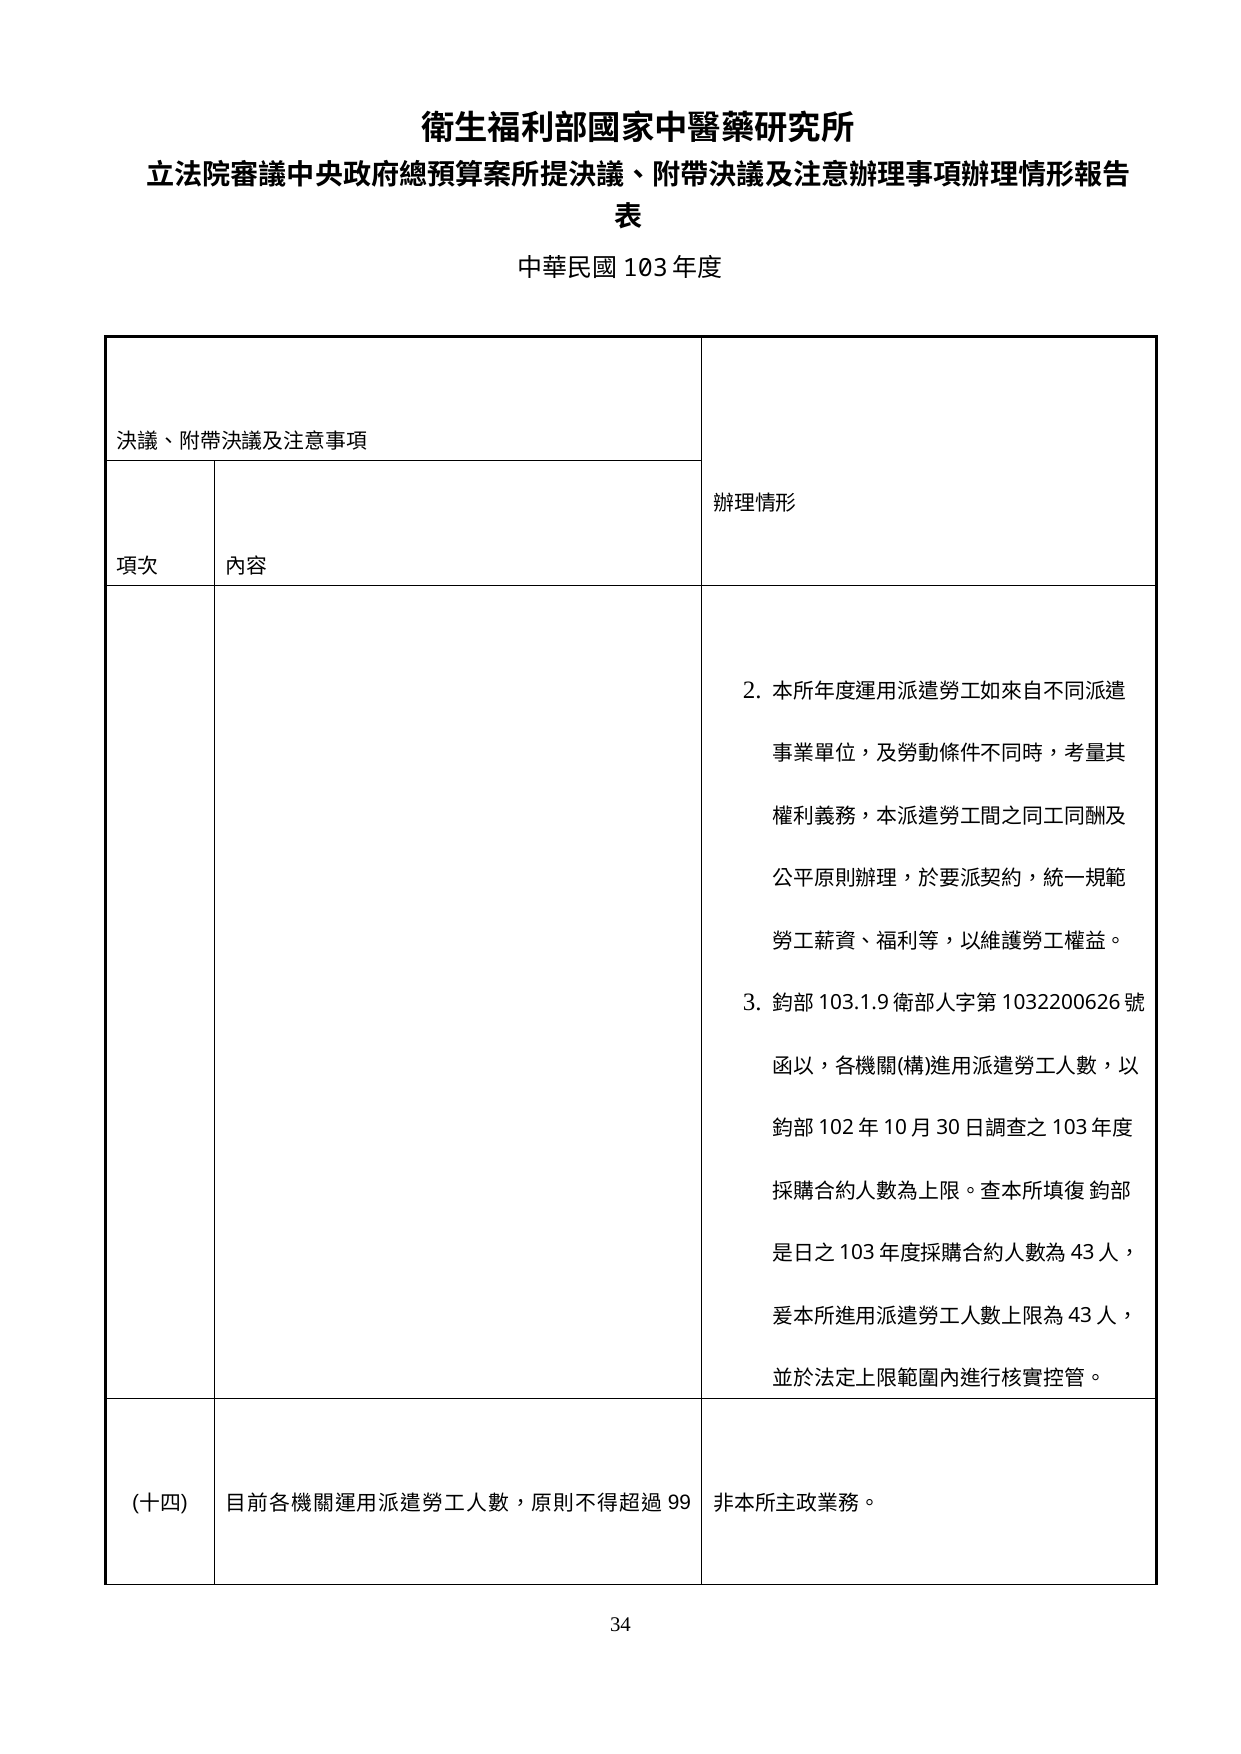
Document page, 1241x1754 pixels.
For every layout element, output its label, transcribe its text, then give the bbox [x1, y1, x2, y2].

table_header 辦理情形 [702, 338, 1155, 585]
table_cell [215, 586, 701, 1397]
table_cell 內容 [215, 461, 701, 585]
table_header 決議、附帶決議及注意事項 [107, 338, 701, 460]
table_cell 目前各機關運用派遣勞工人數，原則不得超過99 [215, 1399, 701, 1584]
table_cell (十四) [107, 1399, 214, 1584]
table_cell [107, 586, 214, 1397]
table_cell 非本所主政業務。 [702, 1399, 1155, 1584]
table_cell 項次 [107, 461, 214, 585]
table_cell 依政府採購法辦理本所人力派遣勞務採購公開招標。派遣契約中之各項權利義務，均依契約內容本公平原則辦理，與依相關法令任用之正式職工，除因執行是否屬核心業務特性不同及法令不同規定外，均注意各類人員權益衡平性，維持同工同酬原則；且派遣勞工於本所工作期間之各項福利，除法律另有規定外，均本公平原則，避免差別待遇。 本所年度運用派遣勞工如來自不同派遣事業單位，及勞動條件不同時，考量其權利義務，本派遣勞工間之同工同酬及公平原則辦理，於要派契約，統一規範勞工薪資、福利等，以維護勞工權益。 鈞部103.1.9衛部人字第1032200626號函以，各機關(構)進用派遣勞工人數，以 鈞部102年10月30日調查之103年度採購合約人數為上限。查本所填復 鈞部是日之103年度採購合約人數為43人，爰本所進用派遣勞工人數上限為43人，並於法定上限範圍內進行核實控管。 [702, 586, 1155, 1397]
